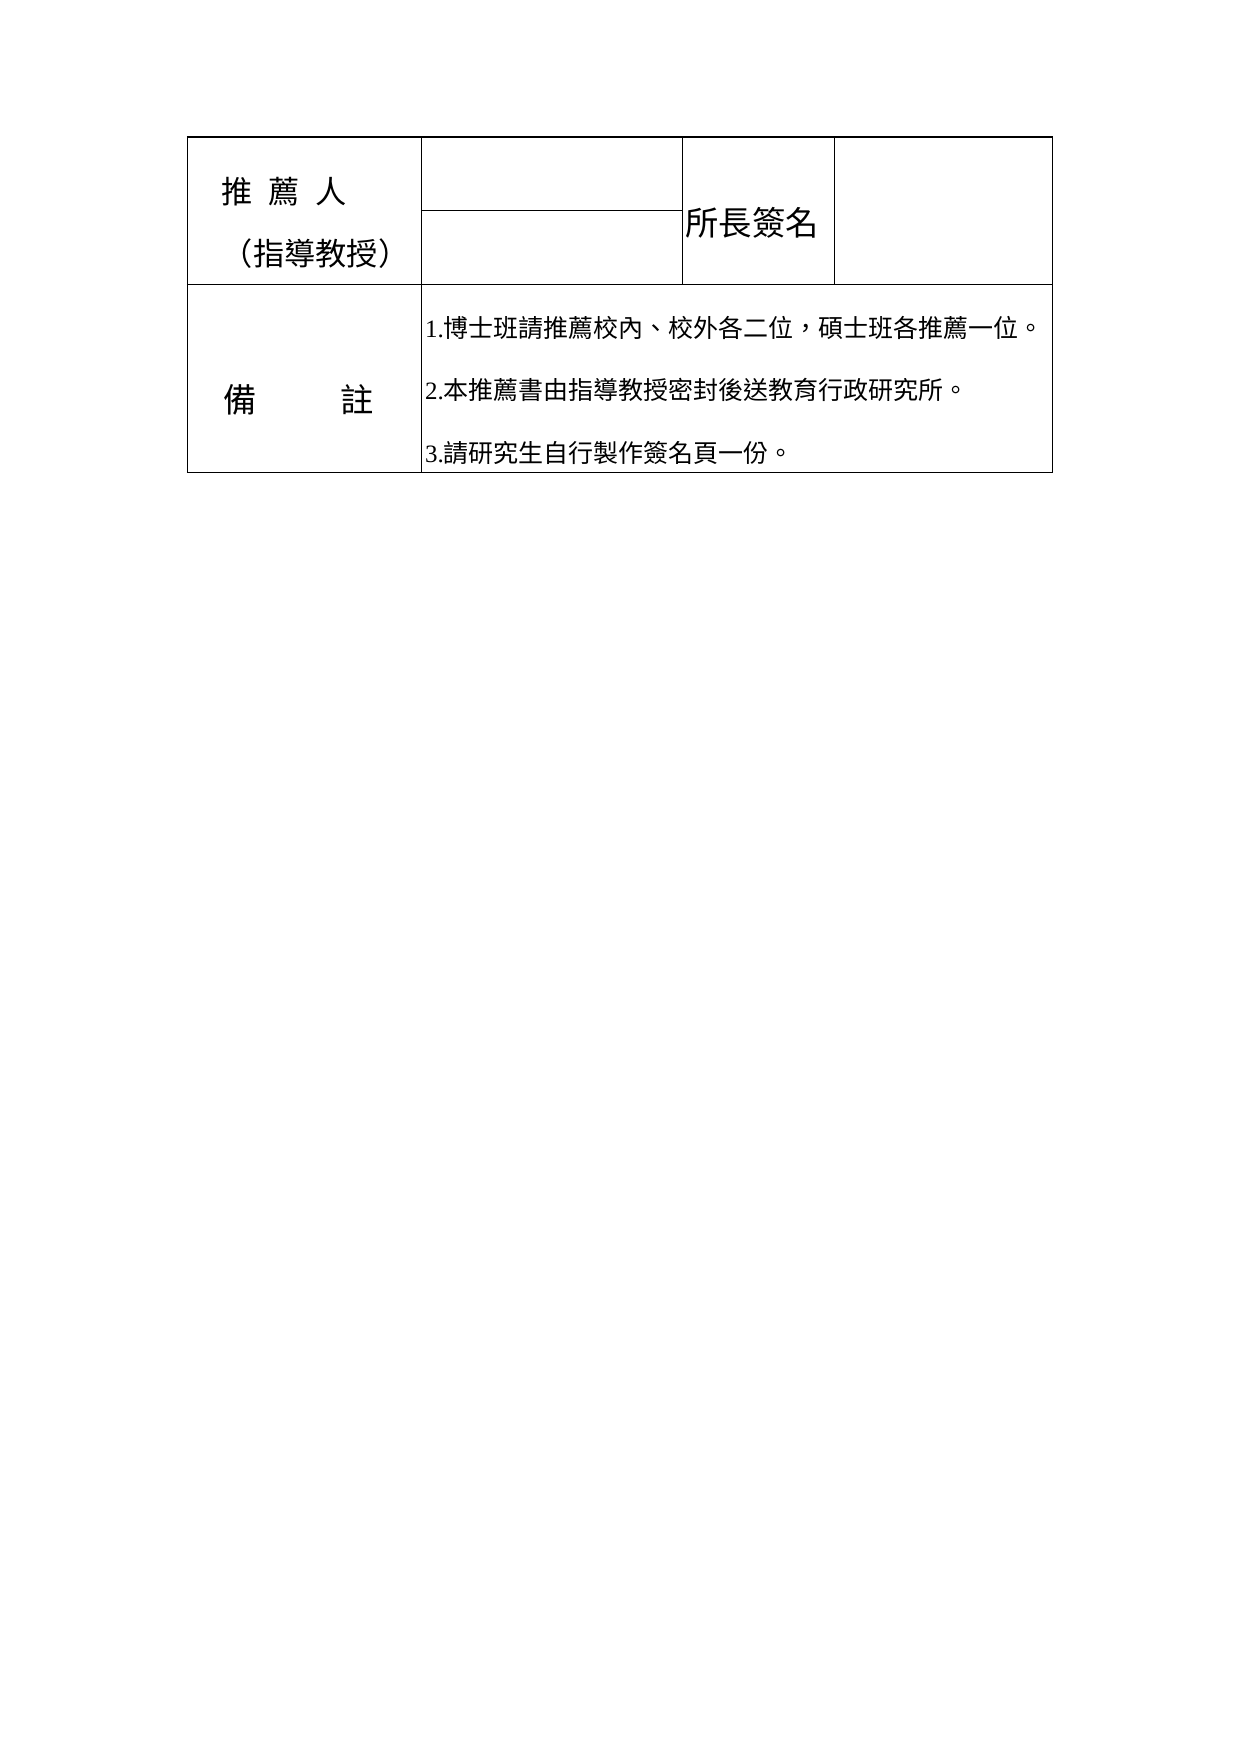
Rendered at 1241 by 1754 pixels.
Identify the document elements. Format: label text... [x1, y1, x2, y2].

table_cell 備 註 [188, 285, 421, 472]
table_cell 1.博士班請推薦校內、校外各二位，碩士班各推薦一位。 2.本推薦書由指導教授密封後送教育行政研究所。 3.請研究生自行製作簽名頁一份。 [422, 285, 1052, 472]
table_cell 推 薦 人 （指導教授） [188, 138, 421, 284]
table_cell 所長簽名 [683, 138, 834, 284]
table_cell [422, 211, 682, 284]
table_cell [422, 138, 682, 210]
table_cell [835, 138, 1052, 284]
